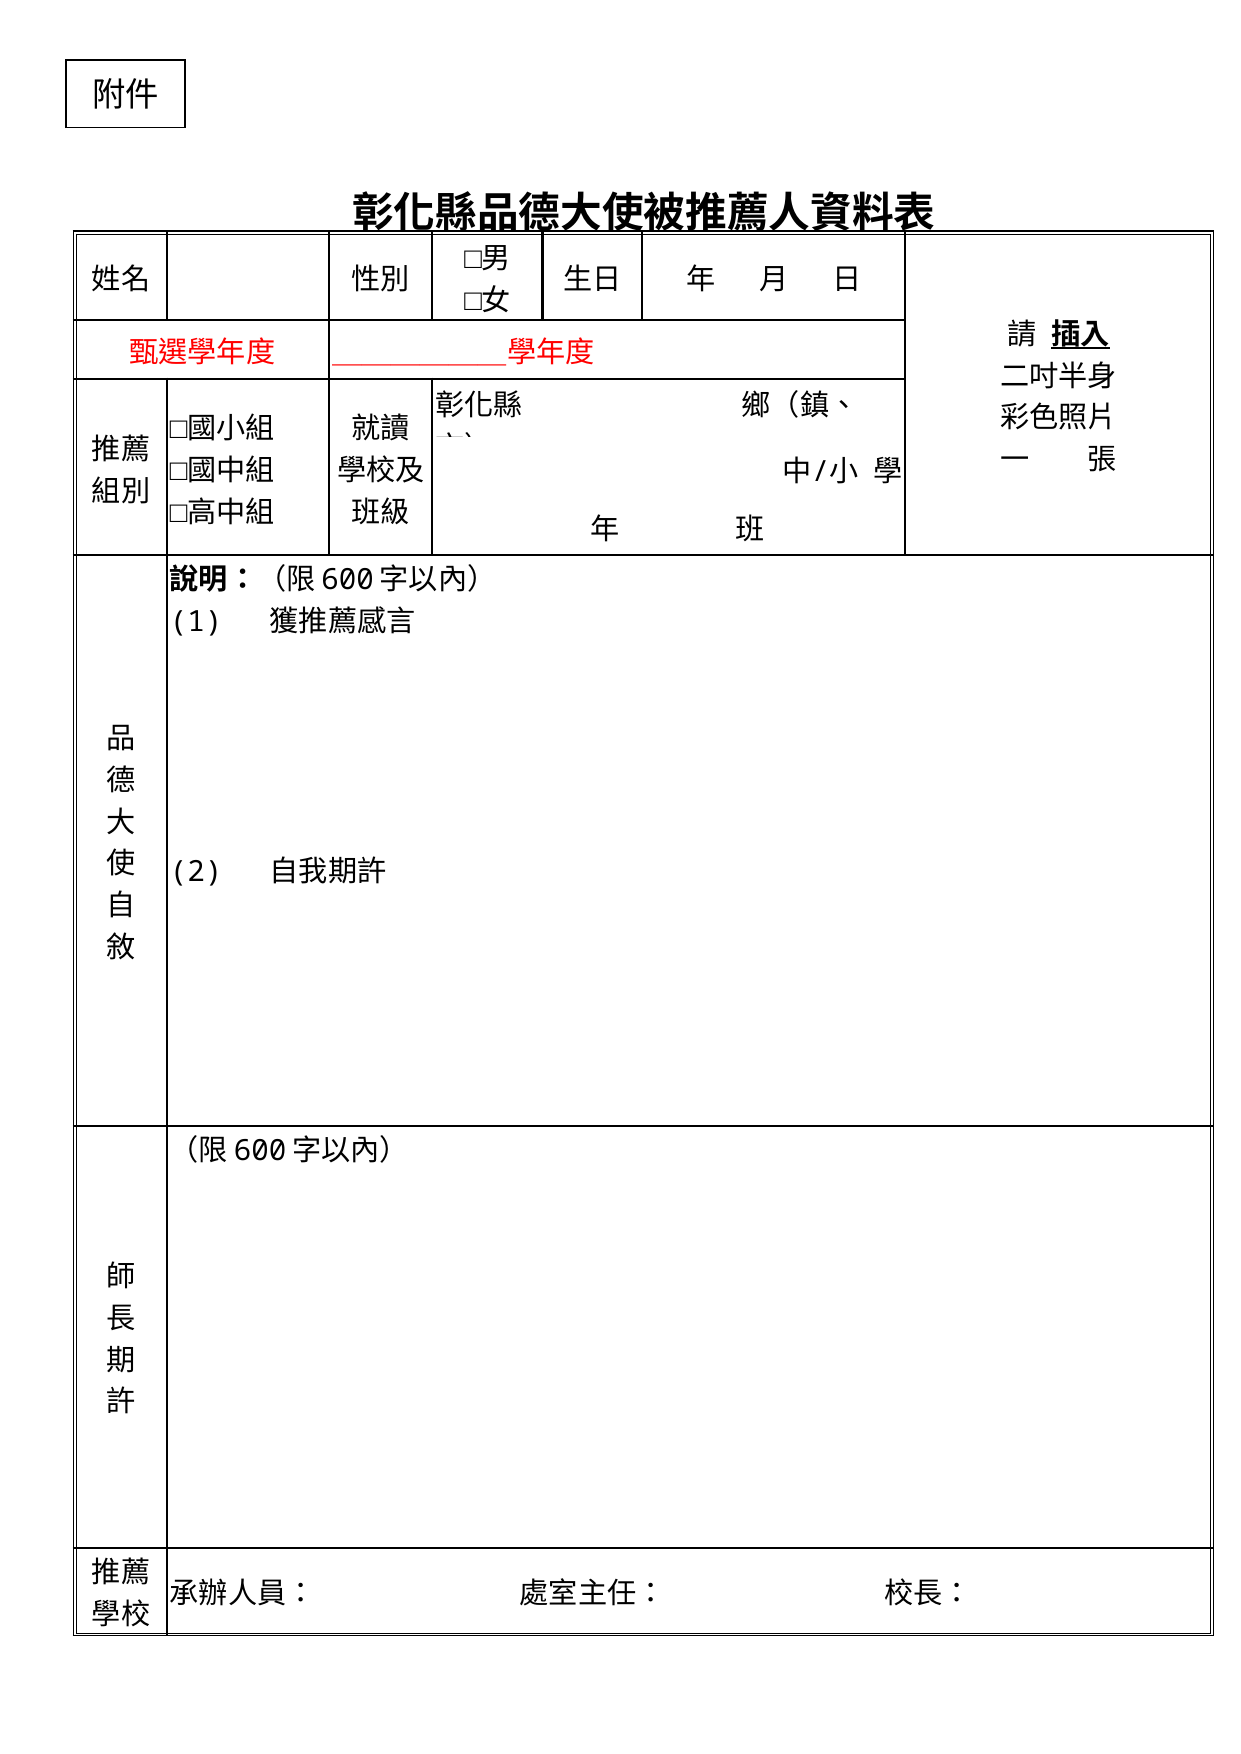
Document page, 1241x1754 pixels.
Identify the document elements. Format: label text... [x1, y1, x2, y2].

table_cell 年 班 [433, 496, 904, 554]
table_cell 性別 [330, 235, 431, 318]
table_cell 甄選學年度 [77, 321, 328, 377]
text 附件4 [82, 68, 169, 119]
table_cell 姓名 [77, 235, 166, 318]
table_cell 請 插入 二吋半身 彩色照片 一 張 [906, 235, 1210, 554]
table_cell 師 長 期 許 [77, 1127, 166, 1547]
table_header 彰化縣品德大使被推薦人資料表 [75, 168, 1212, 230]
table_cell 就讀 學校及班級 [330, 380, 431, 554]
table_cell □國小組 □國中組 □高中組 [168, 380, 328, 554]
table_cell □男 □女 [433, 235, 541, 318]
table_cell 承辦人員： 處室主任： 校長： [168, 1549, 1210, 1632]
table_cell ＿＿＿＿＿＿學年度 [330, 321, 904, 377]
table_cell 說明：（限600字以內） 獲推薦感言 自我期許 [168, 556, 1210, 1125]
table_cell 年 月 日 [643, 235, 904, 318]
table_cell 中/小 學 [433, 437, 904, 496]
table_cell 品 德 大 使 自 敘 [77, 556, 166, 1125]
table_cell [168, 235, 328, 318]
table_cell 生日 [544, 235, 641, 318]
table_cell （限600字以內） [168, 1127, 1210, 1547]
table_cell 推薦 組別 [77, 380, 166, 554]
table_cell 彰化縣 鄉（鎮、市） [433, 380, 904, 437]
table_cell 推薦學校 [77, 1549, 166, 1632]
